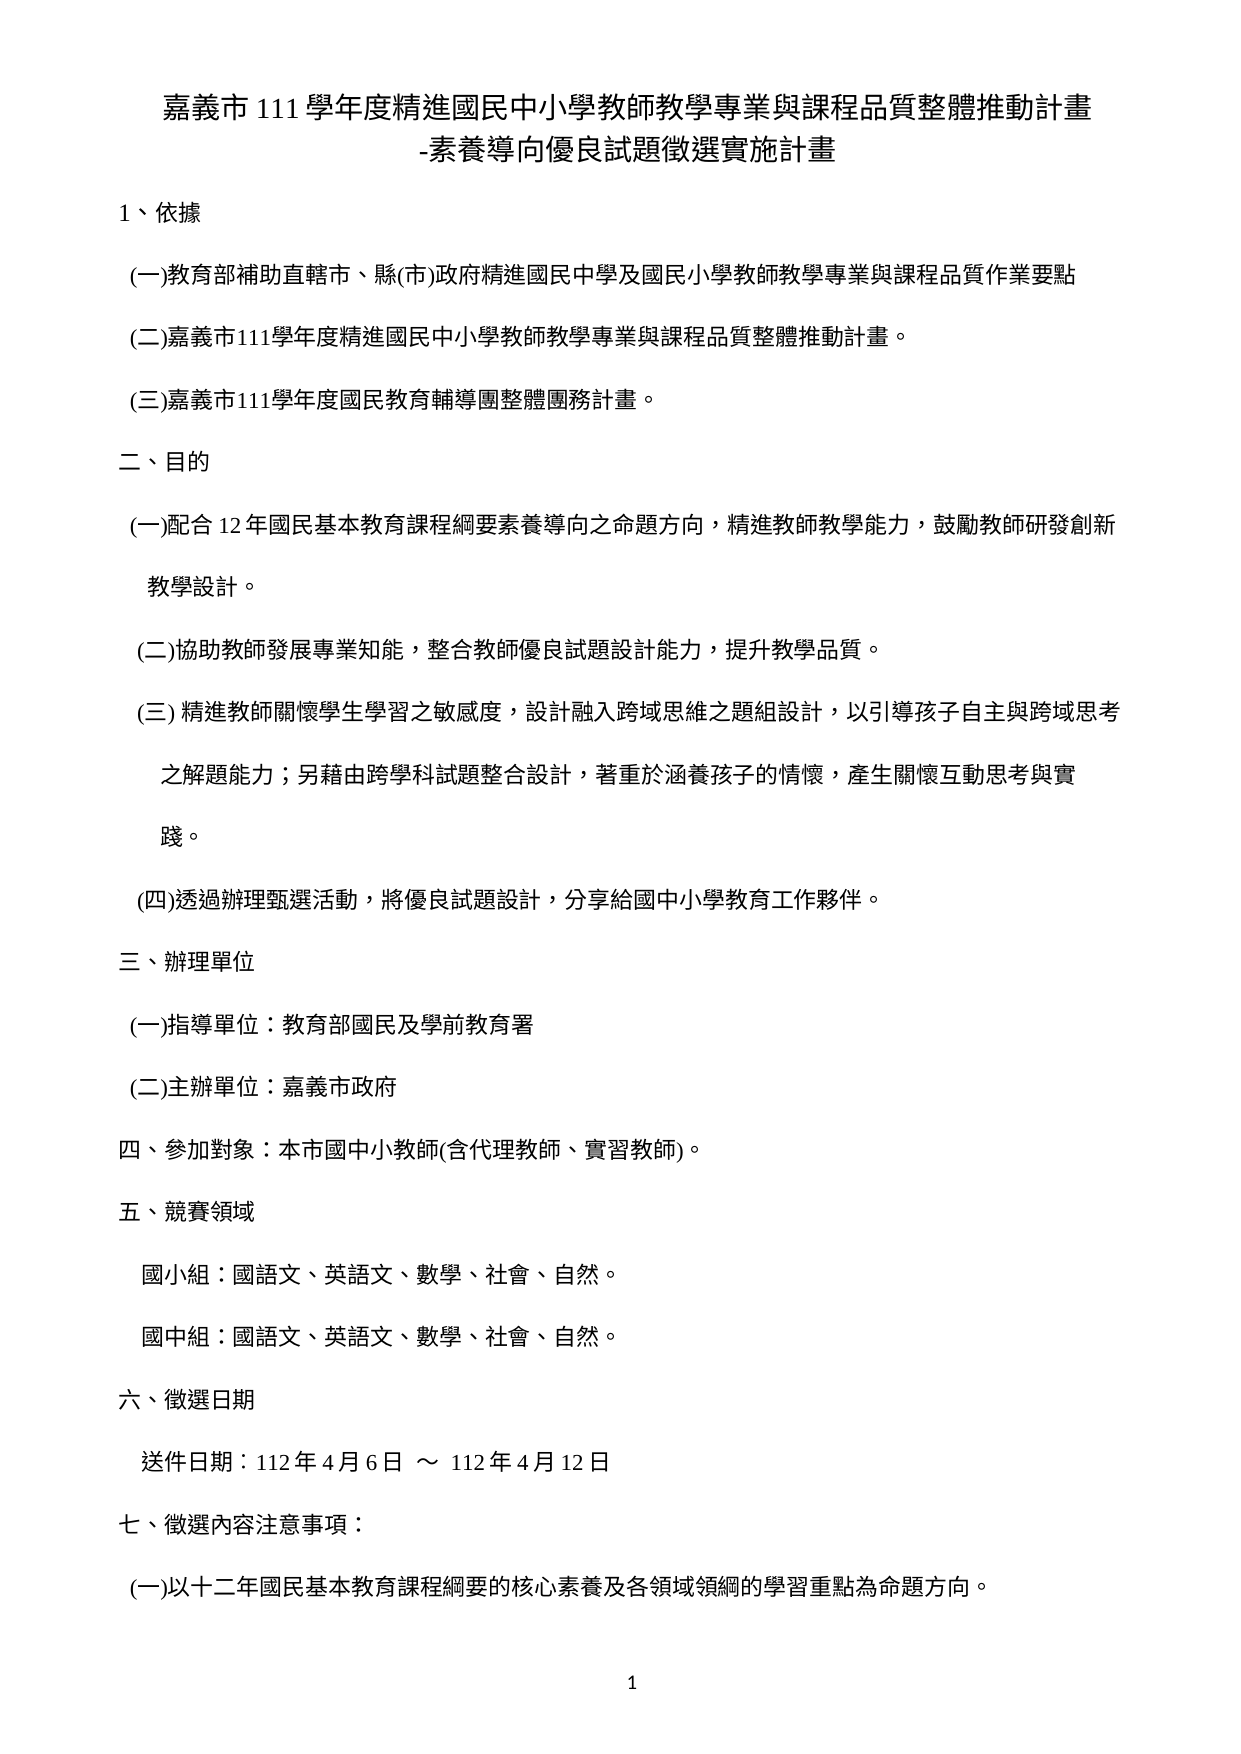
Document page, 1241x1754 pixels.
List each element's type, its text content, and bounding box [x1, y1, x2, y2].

text 四、參加對象：本市國中小教師(含代理教師、實習教師)。 [118, 1107, 1137, 1169]
text 七、徵選內容注意事項： [118, 1482, 1137, 1544]
text (一)配合12年國民基本教育課程綱要素養導向之命題方向，精進教師教學能力，鼓勵教師研發創新 [118, 482, 1137, 544]
text (二)協助教師發展專業知能，整合教師優良試題設計能力，提升教學品質。 [137, 607, 1137, 669]
text 五、競賽領域 [118, 1169, 1137, 1232]
text (二)主辦單位：嘉義市政府 [118, 1044, 1137, 1107]
text (二)嘉義市111學年度精進國民中小學教師教學專業與課程品質整體推動計畫。 [118, 294, 1137, 357]
text 二、目的 [118, 419, 1137, 482]
text 踐。 [137, 794, 1137, 857]
text (一)教育部補助直轄市、縣(市)政府精進國民中學及國民小學教師教學專業與課程品質作業要點 [118, 232, 1137, 294]
text -素養導向優良試題徵選實施計畫 [118, 127, 1137, 169]
text (三)嘉義市111學年度國民教育輔導團整體團務計畫。 [118, 357, 1137, 419]
text 三、辦理單位 [118, 919, 1137, 982]
text (四)透過辦理甄選活動，將優良試題設計，分享給國中小學教育工作夥伴。 [137, 857, 1137, 919]
text 國中組：國語文、英語文、數學、社會、自然。 [118, 1294, 1137, 1357]
text 送件日期︰112年4月6日 ～ 112年4月12日 [118, 1419, 1137, 1482]
text 嘉義市111學年度精進國民中小學教師教學專業與課程品質整體推動計畫 [118, 85, 1137, 127]
text 教學設計。 [118, 544, 1137, 607]
text (一)以十二年國民基本教育課程綱要的核心素養及各領域領綱的學習重點為命題方向。 [118, 1544, 1137, 1607]
text 六、徵選日期 [118, 1357, 1137, 1419]
text (三) 精進教師關懷學生學習之敏感度，設計融入跨域思維之題組設計，以引導孩子自主與跨域思考 [137, 669, 1137, 732]
text 國小組：國語文、英語文、數學、社會、自然。 [118, 1232, 1137, 1294]
list 依據 [118, 169, 1137, 232]
text 之解題能力；另藉由跨學科試題整合設計，著重於涵養孩子的情懷，產生關懷互動思考與實 [137, 732, 1137, 794]
text (一)指導單位：教育部國民及學前教育署 [118, 982, 1137, 1044]
